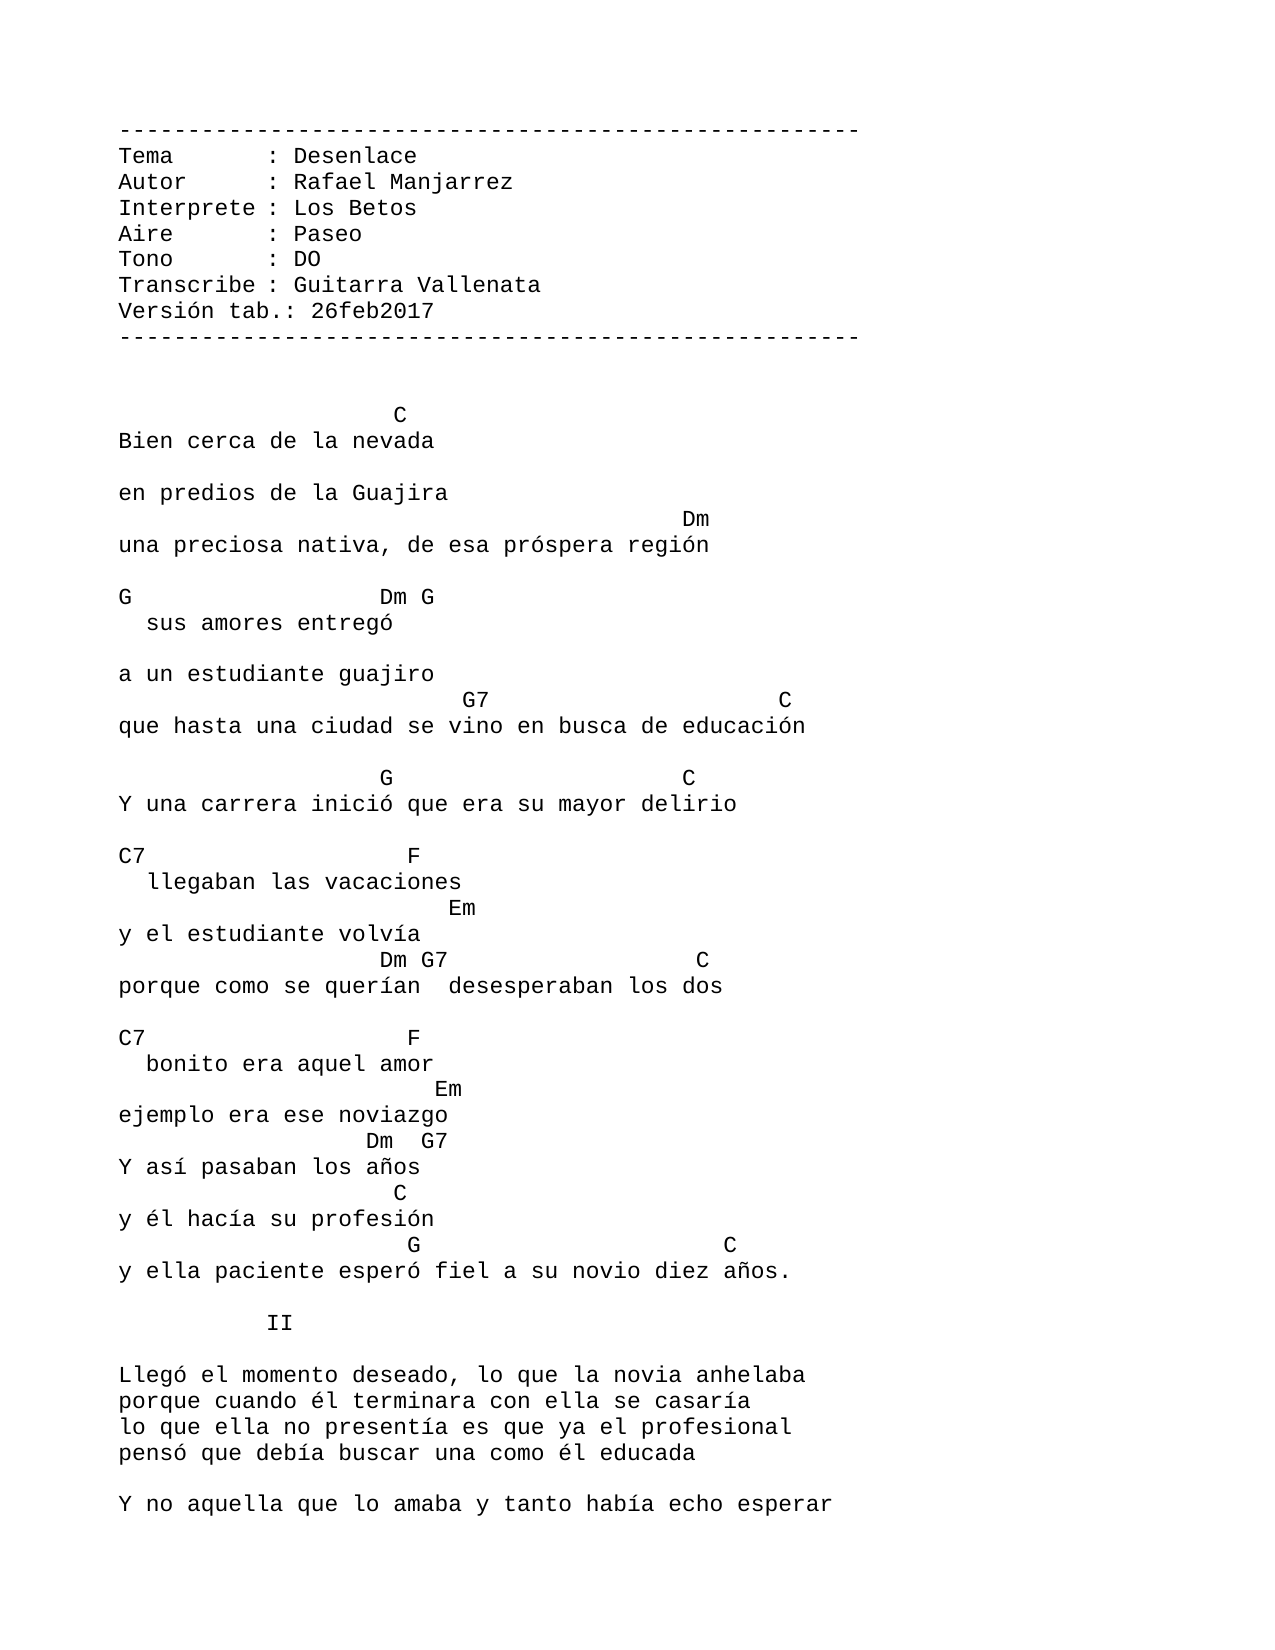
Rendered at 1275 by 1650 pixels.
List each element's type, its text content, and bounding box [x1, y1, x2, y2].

text Versión tab.: 26feb2017 [118, 300, 1157, 326]
text y el estudiante volvía [118, 922, 1157, 948]
text ------------------------------------------------------ [118, 118, 1157, 144]
text Em [118, 896, 1157, 922]
text Llegó el momento deseado, lo que la novia anhelaba [118, 1363, 1157, 1389]
text ------------------------------------------------------ [118, 326, 1157, 352]
text pensó que debía buscar una como él educada [118, 1441, 1157, 1467]
text a un estudiante guajiro [118, 663, 1157, 689]
text una preciosa nativa, de esa próspera región [118, 533, 1157, 559]
text lo que ella no presentía es que ya el profesional [118, 1415, 1157, 1441]
text C7 F [118, 844, 1157, 870]
text C7 F [118, 1026, 1157, 1052]
text que hasta una ciudad se vino en busca de educación [118, 715, 1157, 741]
text Aire : Paseo [118, 222, 1157, 248]
text G C [118, 767, 1157, 792]
text bonito era aquel amor [118, 1052, 1157, 1078]
text Y una carrera inició que era su mayor delirio [118, 792, 1157, 818]
text en predios de la Guajira [118, 481, 1157, 507]
text Dm G7 C [118, 948, 1157, 974]
text Interprete : Los Betos [118, 196, 1157, 222]
text Y no aquella que lo amaba y tanto había echo esperar [118, 1493, 1157, 1519]
text G C [118, 1233, 1157, 1259]
text Dm [118, 507, 1157, 533]
text Autor : Rafael Manjarrez [118, 170, 1157, 196]
text Tema : Desenlace [118, 144, 1157, 170]
text y ella paciente esperó fiel a su novio diez años. [118, 1259, 1157, 1285]
text porque cuando él terminara con ella se casaría [118, 1389, 1157, 1415]
text II [118, 1311, 1157, 1337]
text Tono : DO [118, 248, 1157, 274]
text Bien cerca de la nevada [118, 429, 1157, 455]
text sus amores entregó [118, 611, 1157, 637]
text porque como se querían desesperaban los dos [118, 974, 1157, 1000]
text C [118, 1182, 1157, 1207]
text Transcribe : Guitarra Vallenata [118, 274, 1157, 300]
text Y así pasaban los años [118, 1156, 1157, 1182]
text G7 C [118, 689, 1157, 715]
text y él hacía su profesión [118, 1207, 1157, 1233]
text ejemplo era ese noviazgo [118, 1104, 1157, 1130]
text Dm G7 [118, 1130, 1157, 1156]
text C [118, 403, 1157, 429]
text Em [118, 1078, 1157, 1104]
text G Dm G [118, 585, 1157, 611]
text llegaban las vacaciones [118, 870, 1157, 896]
